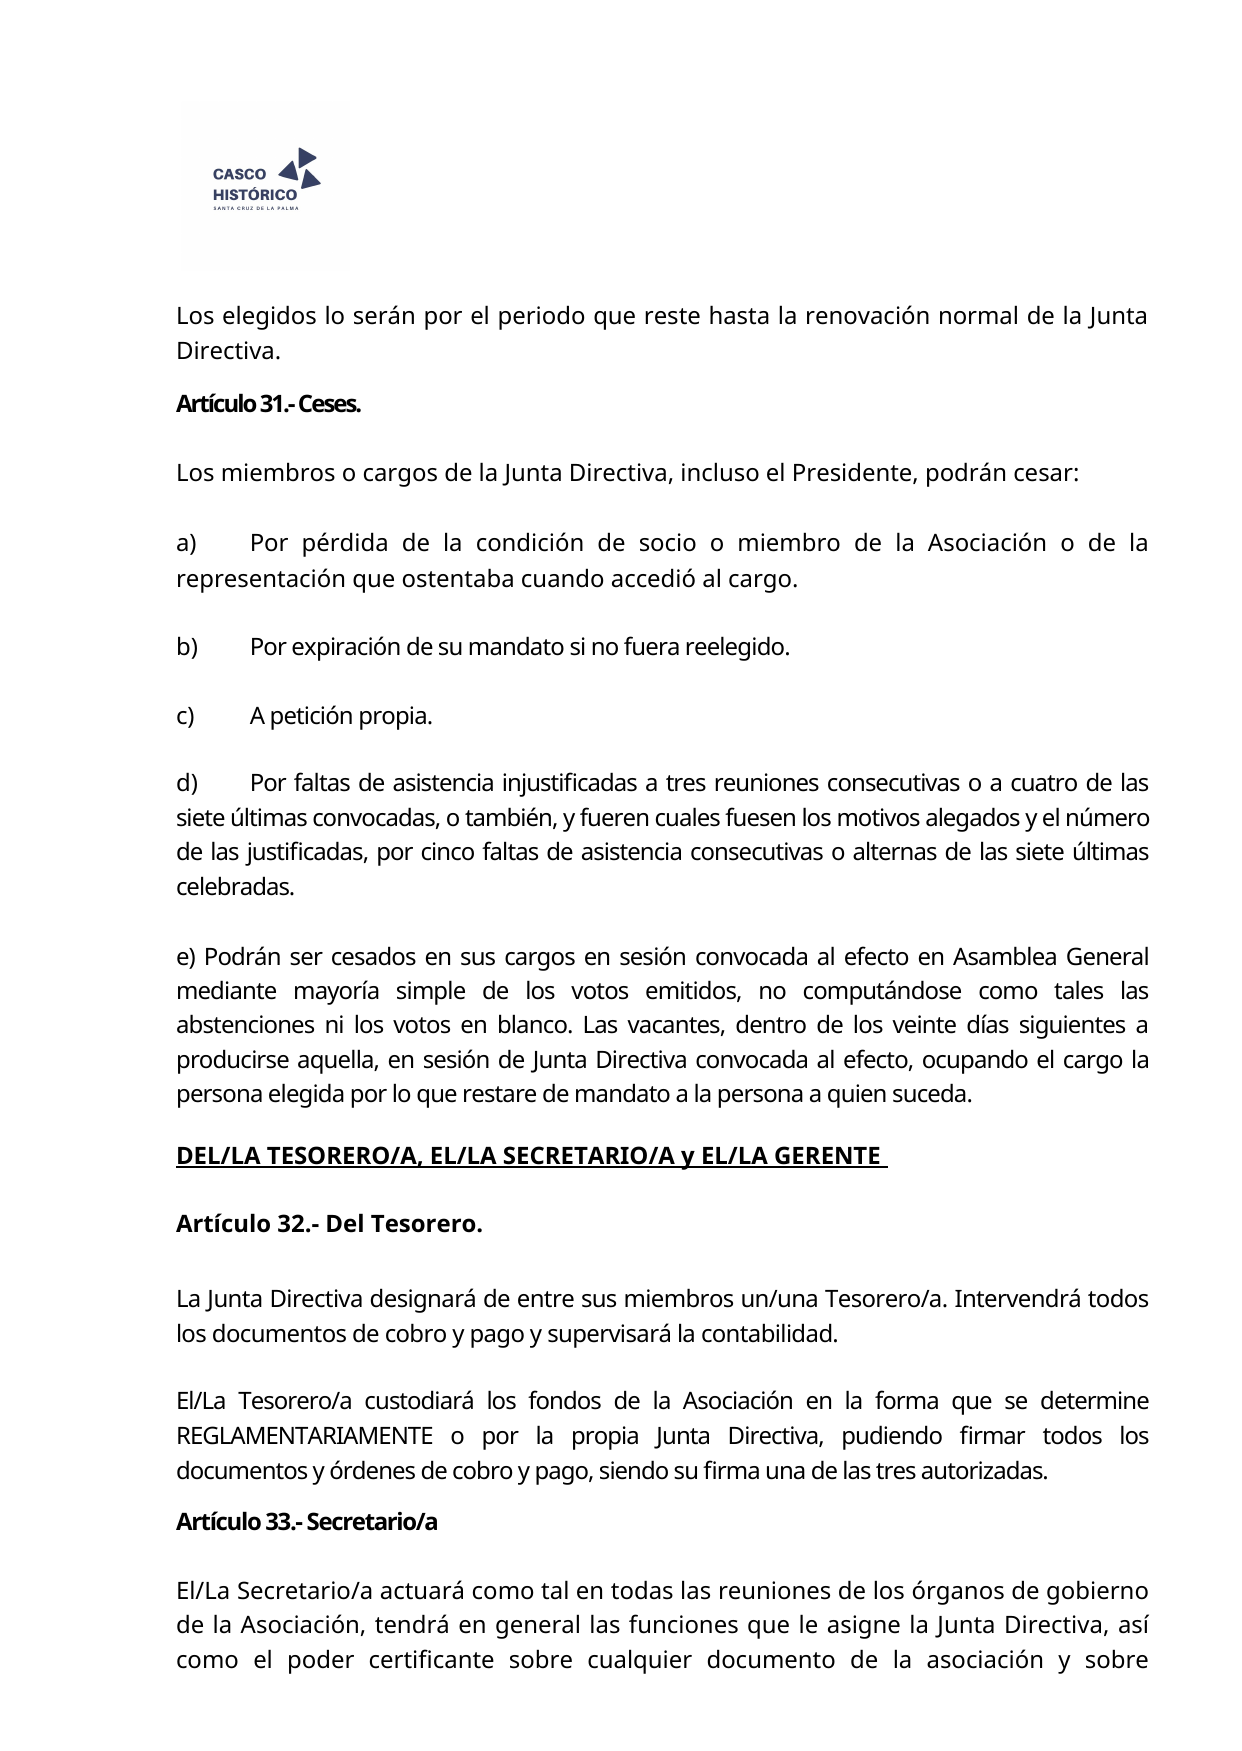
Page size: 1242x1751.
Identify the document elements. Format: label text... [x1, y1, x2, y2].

text El/La Tesorero/a custodiará los fondos de la Asociación en la forma que se determine REGLAMENTARIAMENTE o por la propia Junta Directiva, pudiendo firmar todos los documentos y órdenes de cobro y pago, siendo su firma una de las tres autorizadas. [176, 1382, 1150, 1487]
text DEL/LA TESORERO/A, EL/LA SECRETARIO/A y EL/LA GERENTE Artículo 32.- Del Tesorero. [176, 1110, 1153, 1246]
list Por expiración de su mandato si no fuera reelegido. [176, 632, 1150, 661]
list Por pérdida de la condición de socio o miembro de la Asociación o de la representación que ostentaba cuando accedió al cargo. [176, 523, 1150, 594]
text Los miembros o cargos de la Junta Directiva, incluso el Presidente, podrán cesar: [176, 454, 1150, 488]
text Los elegidos lo serán por el periodo que reste hasta la renovación normal de la Junta Directiva. [176, 297, 1150, 367]
text El/La Secretario/a actuará como tal en todas las reuniones de los órganos de gobierno de la Asociación, tendrá en general las funciones que le asigne la Junta Directiva, así como el poder certificante sobre cualquier documento de la asociación y sobre [176, 1572, 1150, 1675]
list Por faltas de asistencia injustificadas a tres reuniones consecutivas o a cuatro de las siete últimas convocadas, o también, y fueren cuales fuesen los motivos alegados y el número de las justificadas, por cinco faltas de asistencia consecutivas o alternas de las siete últimas celebradas. [176, 764, 1150, 902]
text e) Podrán ser cesados en sus cargos en sesión convocada al efecto en Asamblea General mediante mayoría simple de los votos emitidos, no computándose como tales las abstenciones ni los votos en blanco. Las vacantes, dentro de los veinte días siguientes a producirse aquella, en sesión de Junta Directiva convocada al efecto, ocupando el cargo la persona elegida por lo que restare de mandato a la persona a quien suceda. [176, 938, 1150, 1109]
text Artículo 31.- Ceses. [176, 388, 1153, 418]
text Artículo 33.- Secretario/a [176, 1507, 1153, 1536]
text La Junta Directiva designará de entre sus miembros un/una Tesorero/a. Intervendrá todos los documentos de cobro y pago y supervisará la contabilidad. [176, 1279, 1150, 1349]
list A petición propia. [176, 701, 1150, 730]
